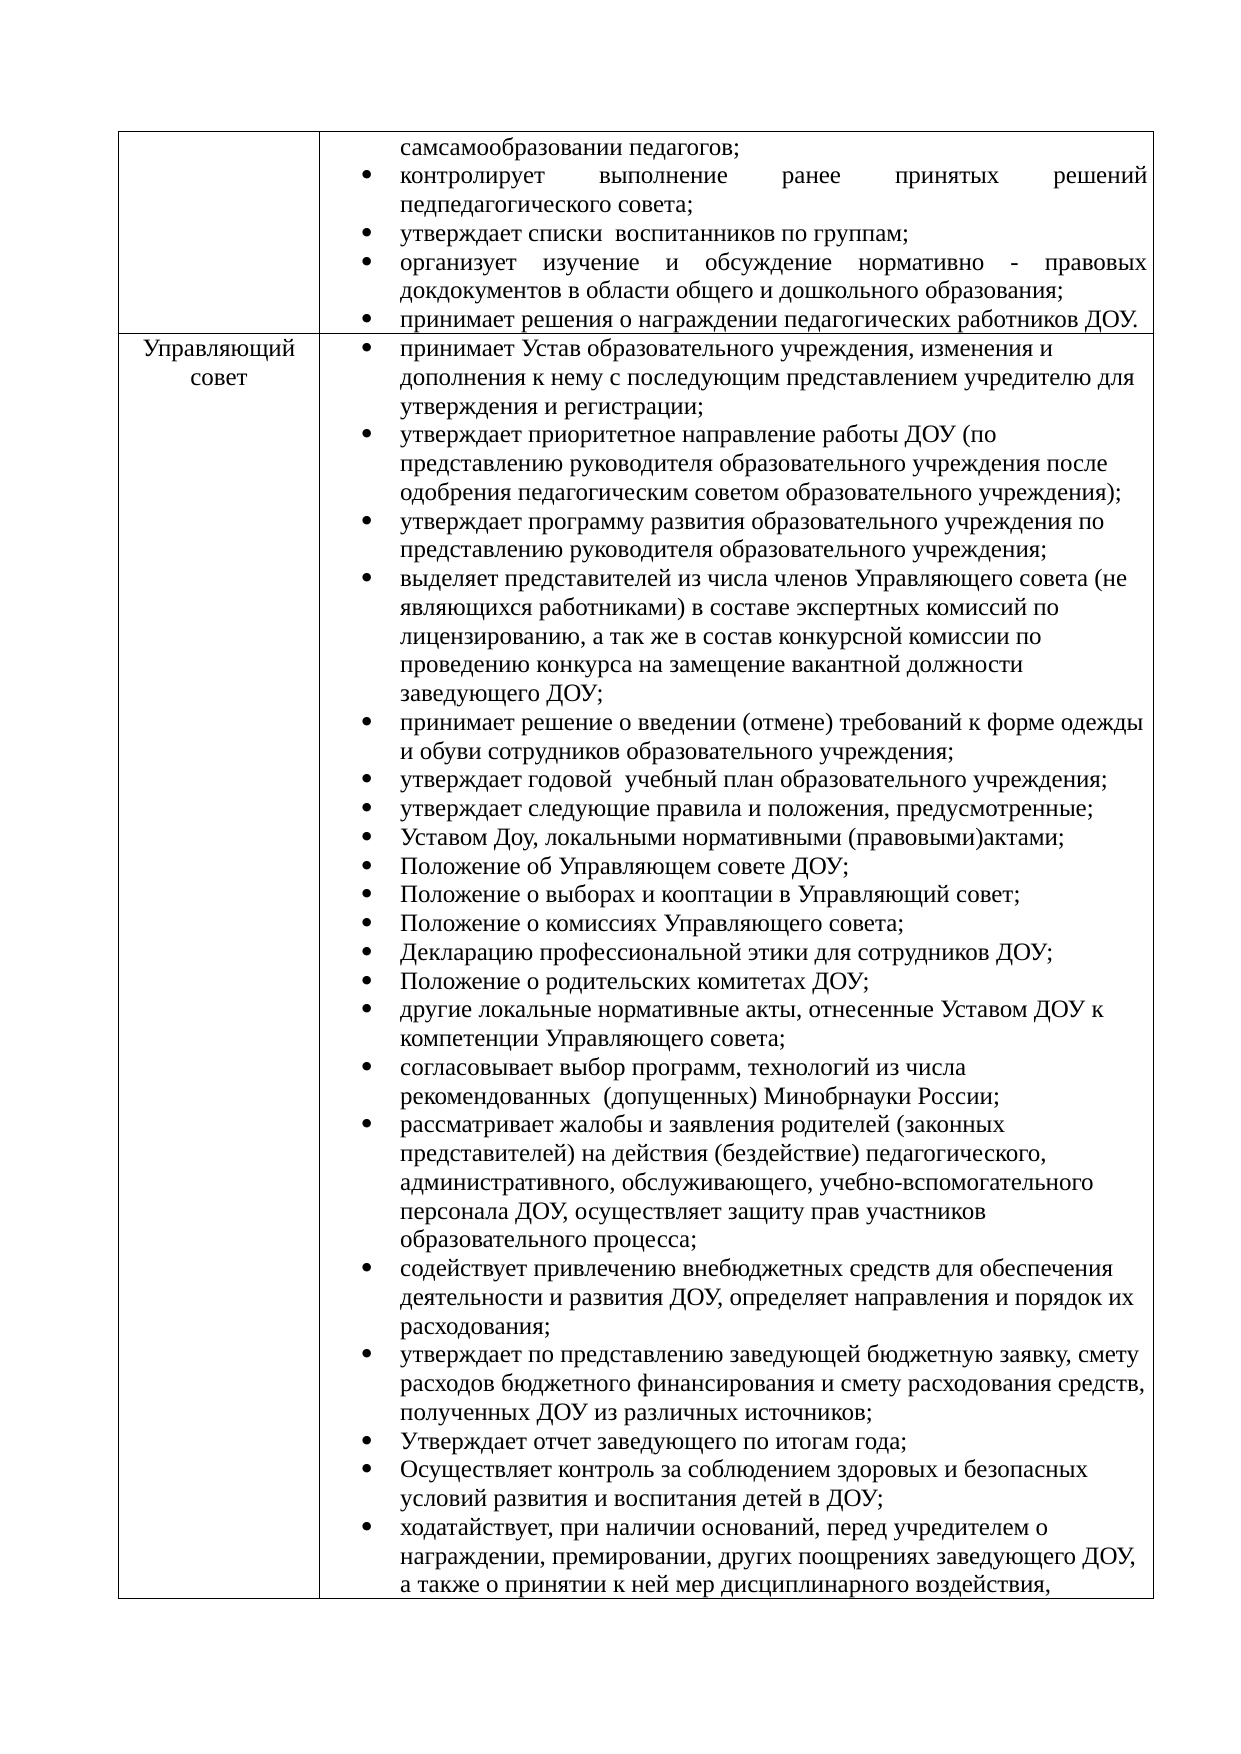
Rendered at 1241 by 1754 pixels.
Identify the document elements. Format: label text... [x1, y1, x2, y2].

table_cell Обсуждает и принимает локальные нормативные акты ДОУ, касающиеся педагогической деятельности, решает вопрос о внесении в них не необходимых изменений; определяет направления образовательной деятельности ДОУ; разрабатывает и принимает основную общеобразовательную об азовательные и воспитательные методики, технологии для использования в педагогическом процессе ДОУ; обсуждает и рекомендует к утверждению проект годового плана, пу ДОУ, публичного доклада заведующего; обсуждает вопросы содержания, форм и методов образовательной де деятельности, планирования педагогической деятельности ДОУ; организует выявление, обобщение, распространение, внедрение передового педагогического опыта среди педагогических работников ДОУ; рассматривает вопросы повышения квалификации, переподговки и аттаттестации педагогических работников; рассматривает вопросы организации дополнительных азообразовательных услуг воспитанникам, в том числе платных; заслушивает отчеты заведующего о создании условий для реареализации основной образовательной и дополнительных программ в ДОУ; подводит итоги деятельности ДОУ за учебный год; заслушивает информацию, отчеты педагогических и медицинских ра работников о состоянии здоровья воспитанников, ходе реализации браобразовательных и воспитательных, оздоровительных программ, резрезультатах готовности детей к школьному обучению, отчеты по самсамообразовании педагогов; контролирует выполнение ранее принятых решений педпедагогического совета; утверждает списки воспитанников по группам; организует изучение и обсуждение нормативно - правовых докдокументов в области общего и дошкольного образования; принимает решения о награждении педагогических работников ДОУ. [320, 132, 1153, 333]
table_cell [119, 132, 319, 333]
table_cell Управляющий совет [119, 334, 319, 1598]
table_cell принимает Устав образовательного учреждения, изменения и дополнения к нему с последующим представлением учредителю для утверждения и регистрации; утверждает приоритетное направление работы ДОУ (по представлению руководителя образовательного учреждения после одобрения педагогическим советом образовательного учреждения); утверждает программу развития образовательного учреждения по представлению руководителя образовательного учреждения; выделяет представителей из числа членов Управляющего совета (не являющихся работниками) в составе экспертных комиссий по лицензированию, а так же в состав конкурсной комиссии по проведению конкурса на замещение вакантной должности заведующего ДОУ; принимает решение о введении (отмене) требований к форме одежды и обуви сотрудников образовательного учреждения; утверждает годовой учебный план образовательного учреждения; утверждает следующие правила и положения, предусмотренные; Уставом Доу, локальными нормативными (правовыми)актами; Положение об Управляющем совете ДОУ; Положение о выборах и кооптации в Управляющий совет; Положение о комиссиях Управляющего совета; Декларацию профессиональной этики для сотрудников ДОУ; Положение о родительских комитетах ДОУ; другие локальные нормативные акты, отнесенные Уставом ДОУ к компетенции Управляющего совета; согласовывает выбор программ, технологий из числа рекомендованных (допущенных) Минобрнауки России; рассматривает жалобы и заявления родителей (законных представителей) на действия (бездействие) педагогического, административного, обслуживающего, учебно-вспомогательного персонала ДОУ, осуществляет защиту прав участников образовательного процесса; содействует привлечению внебюджетных средств для обеспечения деятельности и развития ДОУ, определяет направления и порядок их расходования; утверждает по представлению заведующей бюджетную заявку, смету расходов бюджетного финансирования и смету расходования средств, полученных ДОУ из различных источников; Утверждает отчет заведующего по итогам года; Осуществляет контроль за соблюдением здоровых и безопасных условий развития и воспитания детей в ДОУ; ходатайствует, при наличии оснований, перед учредителем о награждении, премировании, других поощрениях заведующего ДОУ, а также о принятии к ней мер дисциплинарного воздействия, расторжения с ней трудового договора; представляет учредителю и общественности отчет по итогам работы за год. [320, 334, 1153, 1598]
